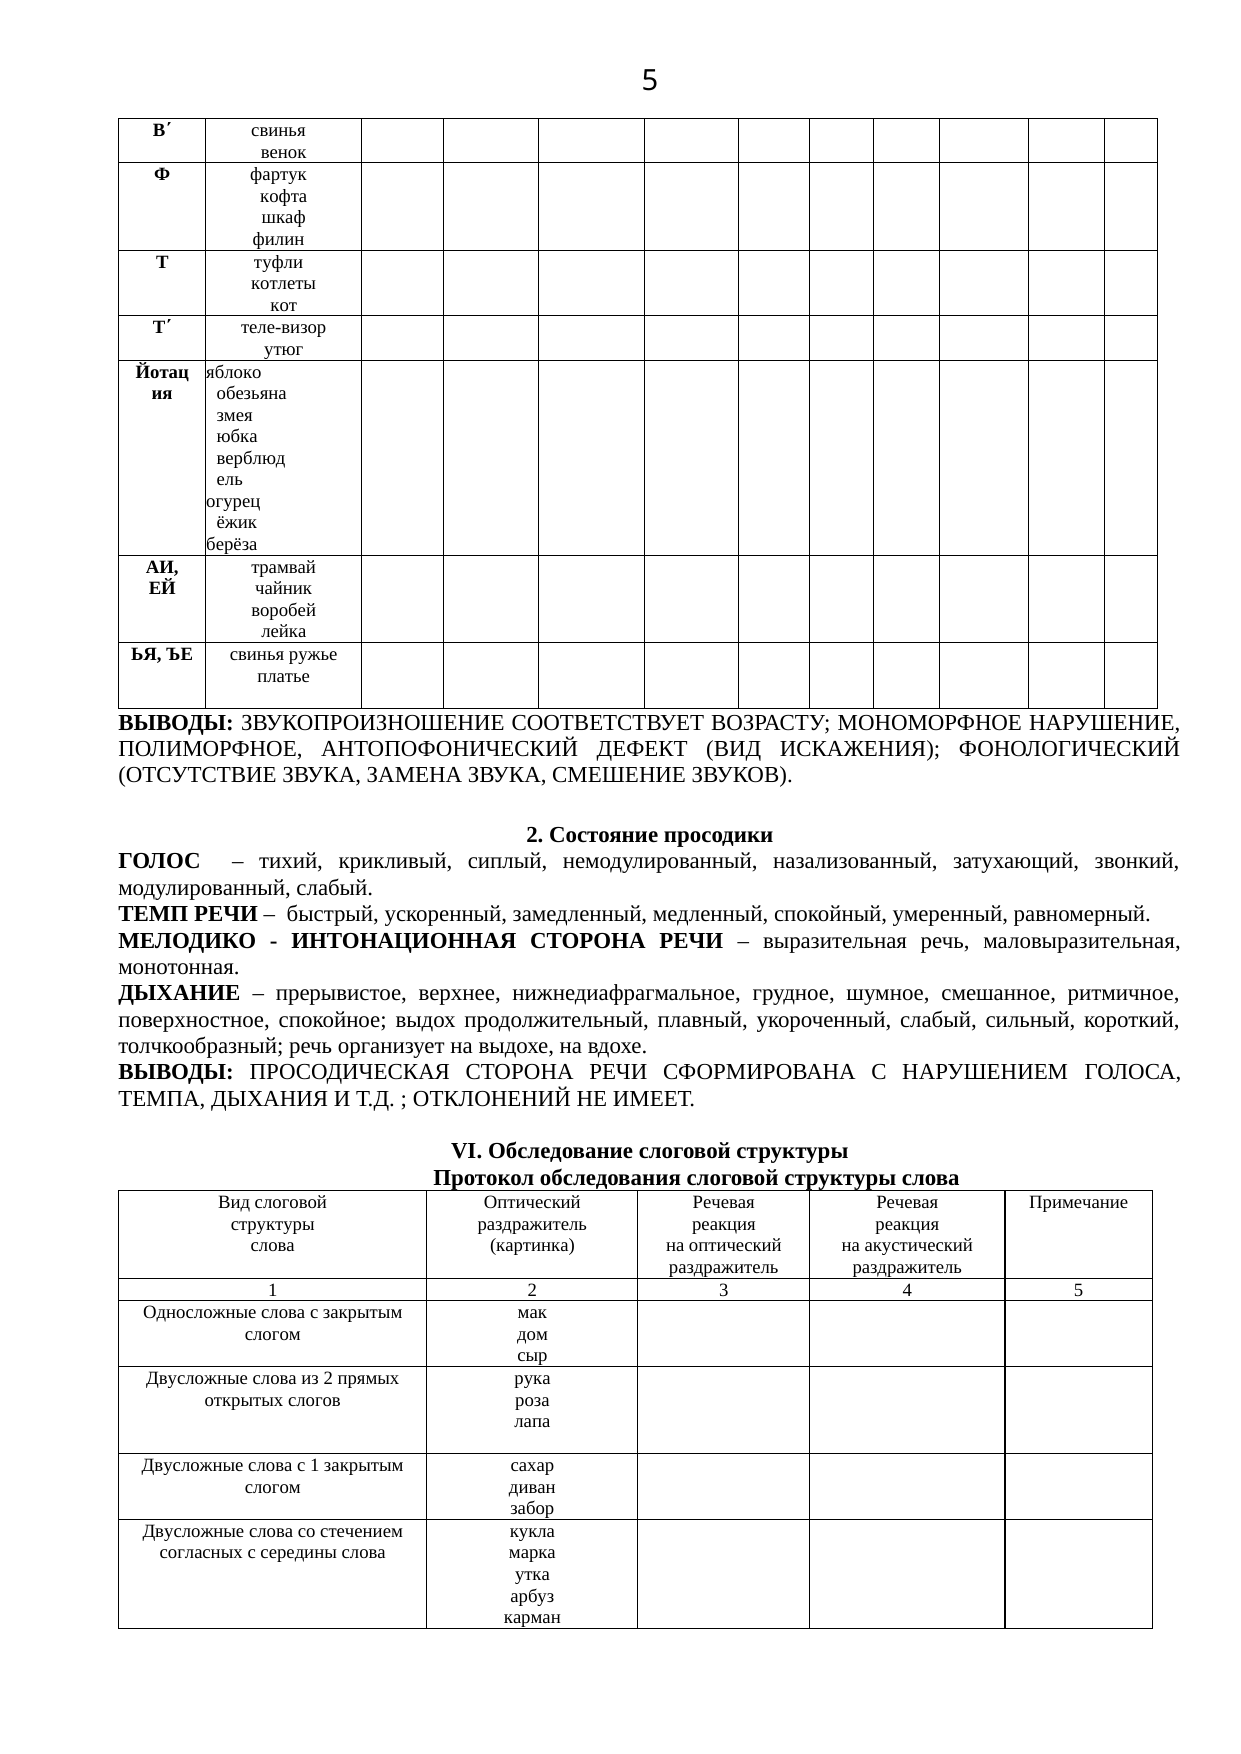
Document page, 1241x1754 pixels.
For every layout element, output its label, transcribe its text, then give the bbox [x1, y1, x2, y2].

table_cell [638, 1367, 809, 1453]
text темп РЕЧИ – быстрый, ускоренный, замедленный, медленный, спокойный, умеренный, равномерный. [118, 900, 1181, 927]
table_header Речевая реакция на акустический раздражитель [810, 1191, 1004, 1277]
table_cell [444, 361, 538, 554]
table_cell рука роза лапа [427, 1367, 637, 1453]
table_cell [1029, 556, 1104, 642]
table_cell [1105, 556, 1157, 642]
table_cell [940, 643, 1028, 708]
table_cell [1029, 361, 1104, 554]
table_cell [810, 119, 873, 162]
table_cell кукла марка утка арбуз карман [427, 1520, 637, 1628]
table_cell [940, 556, 1028, 642]
table_cell теле-визор утюг [206, 316, 361, 359]
table_cell [940, 163, 1028, 249]
table_cell [874, 251, 939, 315]
table_cell [539, 316, 644, 359]
table_cell [444, 643, 538, 708]
table_cell [362, 643, 443, 708]
table_cell [1105, 643, 1157, 708]
table_cell Двусложные слова с 1 закрытым слогом [119, 1454, 426, 1519]
text ДЫХАНИЕ – прерывистое, верхнее, нижнедиафрагмальное, грудное, шумное, смешанное, ритмичное, поверхностное, спокойное; выдох продолжительный, плавный, укороченный, слабый, сильный, короткий, толчкообразный; речь организует на выдохе, на вдохе. [118, 979, 1181, 1058]
table_cell [810, 1454, 1004, 1519]
table_cell [1006, 1301, 1152, 1366]
table_cell [810, 1367, 1004, 1453]
table_cell [940, 316, 1028, 359]
table_cell [810, 361, 873, 554]
table_cell [645, 556, 738, 642]
table_cell [1105, 163, 1157, 249]
table_cell В΄ [119, 119, 205, 162]
table_cell [444, 163, 538, 249]
table_cell [1105, 119, 1157, 162]
table_cell Ф [119, 163, 205, 249]
text Протокол обследования слоговой структуры слова [118, 1164, 1181, 1190]
table_cell 2 [427, 1279, 637, 1300]
table_cell [444, 119, 538, 162]
table_cell [874, 361, 939, 554]
table_cell [810, 316, 873, 359]
table_cell [539, 163, 644, 249]
table_cell мак дом сыр [427, 1301, 637, 1366]
table_cell [1105, 316, 1157, 359]
table_cell [739, 119, 809, 162]
table_cell [638, 1454, 809, 1519]
table_cell [1105, 361, 1157, 554]
table_cell [739, 556, 809, 642]
table_cell [539, 119, 644, 162]
table_cell Двусложные слова из 2 прямых открытых слогов [119, 1367, 426, 1453]
table_cell 4 [810, 1279, 1004, 1300]
table_cell [940, 119, 1028, 162]
table_cell [362, 251, 443, 315]
table_cell Двусложные слова со стечением согласных с середины слова [119, 1520, 426, 1628]
text ВЫВОДЫ: ПРОСОДИЧЕСКАЯ СТОРОНА РЕЧИ СФОРМИРОВАНА С НАРУШЕНИЕМ голоса, темпа, дыхания И т.д. ; ОТКЛОНЕНИЙ НЕ ИМЕЕТ. [118, 1058, 1181, 1111]
table_cell [362, 163, 443, 249]
table_cell [539, 556, 644, 642]
text 2. Состояние просодики [118, 821, 1181, 848]
table_cell [645, 316, 738, 359]
table_cell [539, 643, 644, 708]
table_cell [739, 643, 809, 708]
table_cell Т [119, 251, 205, 315]
table_cell [810, 556, 873, 642]
table_cell [1029, 316, 1104, 359]
table_cell [362, 556, 443, 642]
table_header Примечание [1006, 1191, 1152, 1277]
table_cell [362, 361, 443, 554]
table_cell сахар диван забор [427, 1454, 637, 1519]
table_cell трамвай чайник воробей лейка [206, 556, 361, 642]
table_cell [739, 316, 809, 359]
table_cell [638, 1520, 809, 1628]
table_cell [1029, 163, 1104, 249]
table_cell [362, 316, 443, 359]
table_cell [874, 643, 939, 708]
table_cell [739, 361, 809, 554]
table_cell [810, 643, 873, 708]
table_cell [1029, 119, 1104, 162]
table_cell [940, 361, 1028, 554]
table_cell [1006, 1367, 1152, 1453]
table_cell [1006, 1520, 1152, 1628]
table_cell [810, 251, 873, 315]
table_cell [444, 251, 538, 315]
table_cell [1105, 251, 1157, 315]
table_cell [362, 119, 443, 162]
table_cell [645, 361, 738, 554]
table_cell [645, 643, 738, 708]
table_cell [810, 163, 873, 249]
table_cell [645, 251, 738, 315]
text МЕЛОДИКО - ИНТОНАЦИОННАЯ СТОРОНА РЕЧИ – выразительная речь, маловыразительная, монотонная. [118, 927, 1181, 979]
table_cell 1 [119, 1279, 426, 1300]
table_header Речевая реакция на оптический раздражитель [638, 1191, 809, 1277]
table_cell свинья ружье платье [206, 643, 361, 708]
table_cell Односложные слова с закрытым слогом [119, 1301, 426, 1366]
table_cell [645, 163, 738, 249]
table_cell [638, 1301, 809, 1366]
table_header Оптический раздражитель (картинка) [427, 1191, 637, 1277]
table_cell [874, 119, 939, 162]
table_header Вид слоговой структуры слова [119, 1191, 426, 1277]
table_cell [874, 163, 939, 249]
table_cell [1029, 643, 1104, 708]
table_cell Т΄ [119, 316, 205, 359]
table_cell [1006, 1454, 1152, 1519]
table_cell [444, 316, 538, 359]
table_cell свинья венок [206, 119, 361, 162]
table_cell [874, 556, 939, 642]
text VI. Обследование слоговой структуры [118, 1137, 1181, 1164]
table_cell [1029, 251, 1104, 315]
table_cell [739, 163, 809, 249]
text ГОЛОС – тихий, крикливый, сиплый, немодулированный, назализованный, затухающий, звонкий, модулированный, слабый. [118, 848, 1181, 900]
table_cell [810, 1520, 1004, 1628]
text ВЫВОДЫ: ЗВУКОПРОИЗНОШЕНИЕ СООТВЕТСТВУЕТ ВОЗРАСТУ; МОНОМОРФНОЕ НАРУШЕНИЕ, ПОЛИМОРФНОЕ, АНТОПОФОНИЧЕСКИЙ ДЕФЕКТ (ВИД ИСКАЖЕНИЯ); ФОНОЛОГИЧЕСКИЙ (ОТСУТСТВИЕ ЗВУКА, ЗАМЕНА ЗВУКА, СМЕШЕНИЕ ЗВУКОВ). [118, 709, 1181, 788]
table_cell [539, 251, 644, 315]
table_cell ЬЯ, ЪЕ [119, 643, 205, 708]
table_cell [739, 251, 809, 315]
table_cell фартук кофта шкаф филин [206, 163, 361, 249]
table_cell [874, 316, 939, 359]
table_cell яблоко обезьяна змея юбка верблюд ель огурец ёжик берёза [206, 361, 361, 554]
table_cell 5 [1006, 1279, 1152, 1300]
table_cell [645, 119, 738, 162]
table_cell [444, 556, 538, 642]
table_cell Йотация [119, 361, 205, 554]
table_cell [539, 361, 644, 554]
table_cell [940, 251, 1028, 315]
table_cell туфли котлеты кот [206, 251, 361, 315]
table_cell АИ, ЕЙ [119, 556, 205, 642]
table_cell [810, 1301, 1004, 1366]
table_cell 3 [638, 1279, 809, 1300]
